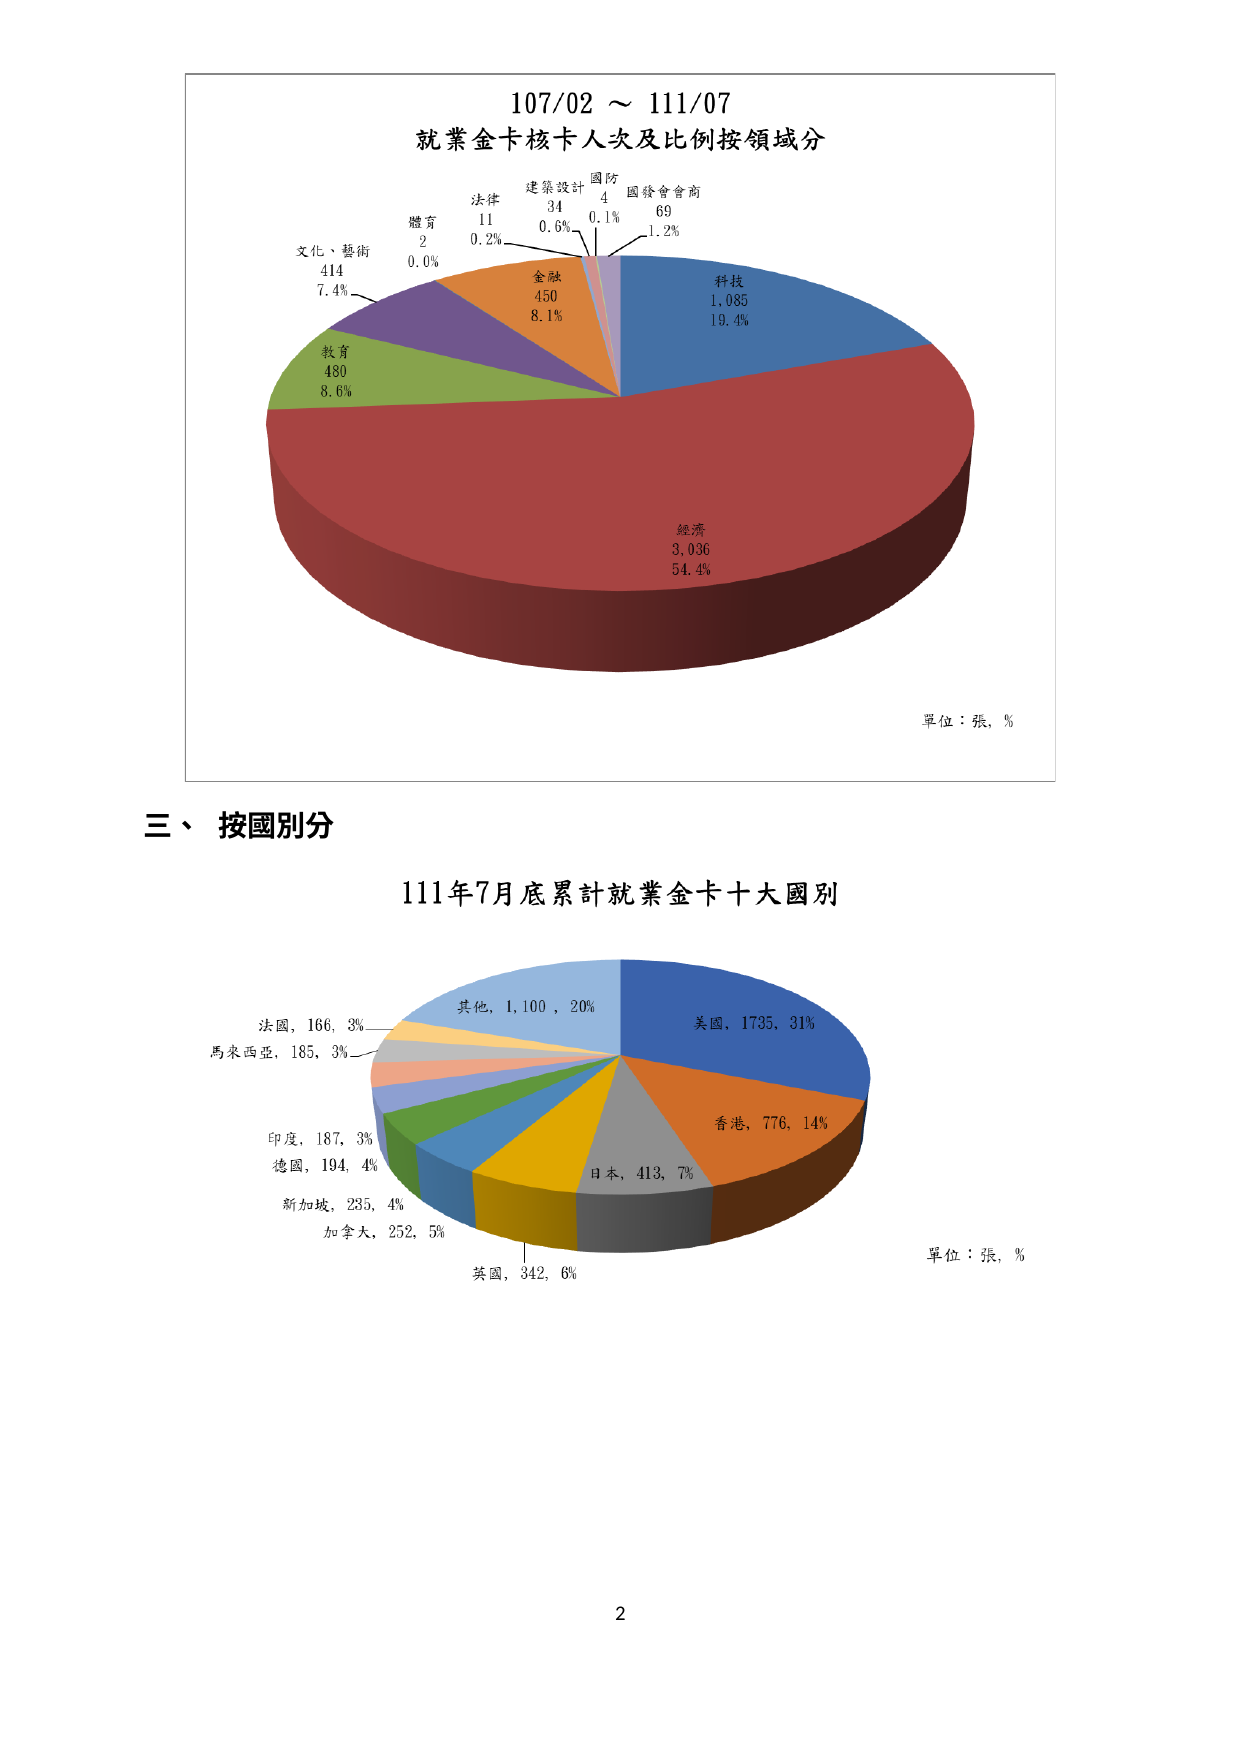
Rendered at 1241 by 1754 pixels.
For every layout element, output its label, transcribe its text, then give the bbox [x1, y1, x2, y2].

list 按國別分 [143, 786, 1122, 861]
picture [134, 861, 1106, 1299]
picture [184, 73, 1056, 782]
